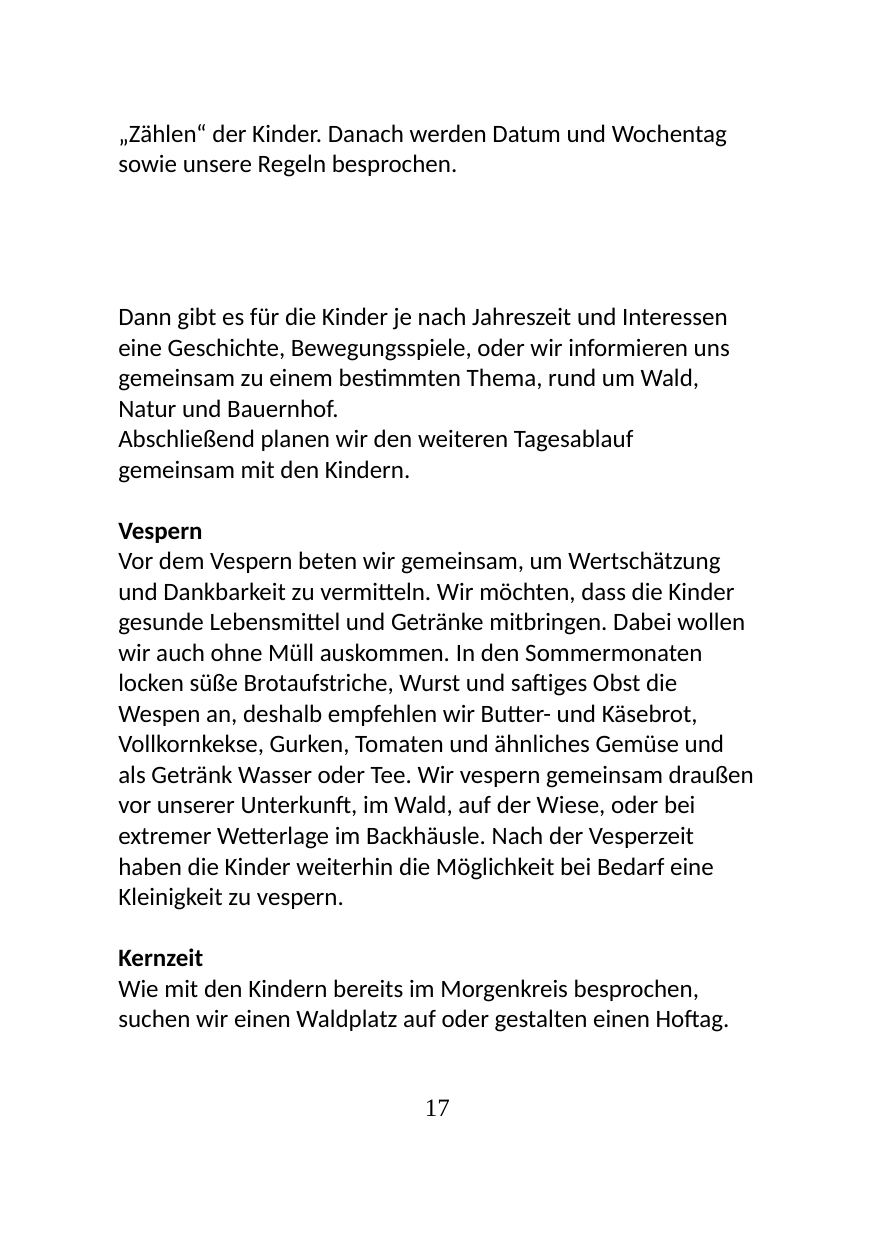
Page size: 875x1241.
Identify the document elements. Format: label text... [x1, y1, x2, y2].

text „Zählen“ der Kinder. Danach werden Datum und Wochentag sowie unsere Regeln besprochen. [118, 118, 756, 179]
text Dann gibt es für die Kinder je nach Jahreszeit und Interessen eine Geschichte, Bewegungsspiele, oder wir informieren uns gemeinsam zu einem bestimmten Thema, rund um Wald, Natur und Bauernhof. [118, 301, 756, 423]
text Vor dem Vespern beten wir gemeinsam, um Wertschätzung und Dankbarkeit zu vermitteln. Wir möchten, dass die Kinder gesunde Lebensmittel und Getränke mitbringen. Dabei wollen wir auch ohne Müll auskommen. In den Sommermonaten locken süße Brotaufstriche, Wurst und saftiges Obst die Wespen an, deshalb empfehlen wir Butter- und Käsebrot, Vollkornkekse, Gurken, Tomaten und ähnliches Gemüse und als Getränk Wasser oder Tee. Wir vespern gemeinsam draußen vor unserer Unterkunft, im Wald, auf der Wiese, oder bei extremer Wetterlage im Backhäusle. Nach der Vesperzeit haben die Kinder weiterhin die Möglichkeit bei Bedarf eine Kleinigkeit zu vespern. [118, 545, 756, 912]
text Wie mit den Kindern bereits im Morgenkreis besprochen, suchen wir einen Waldplatz auf oder gestalten einen Hoftag. [118, 973, 756, 1034]
text Abschließend planen wir den weiteren Tagesablauf gemeinsam mit den Kindern. [118, 423, 756, 484]
text Vespern [118, 515, 756, 545]
text Kernzeit [118, 942, 756, 973]
